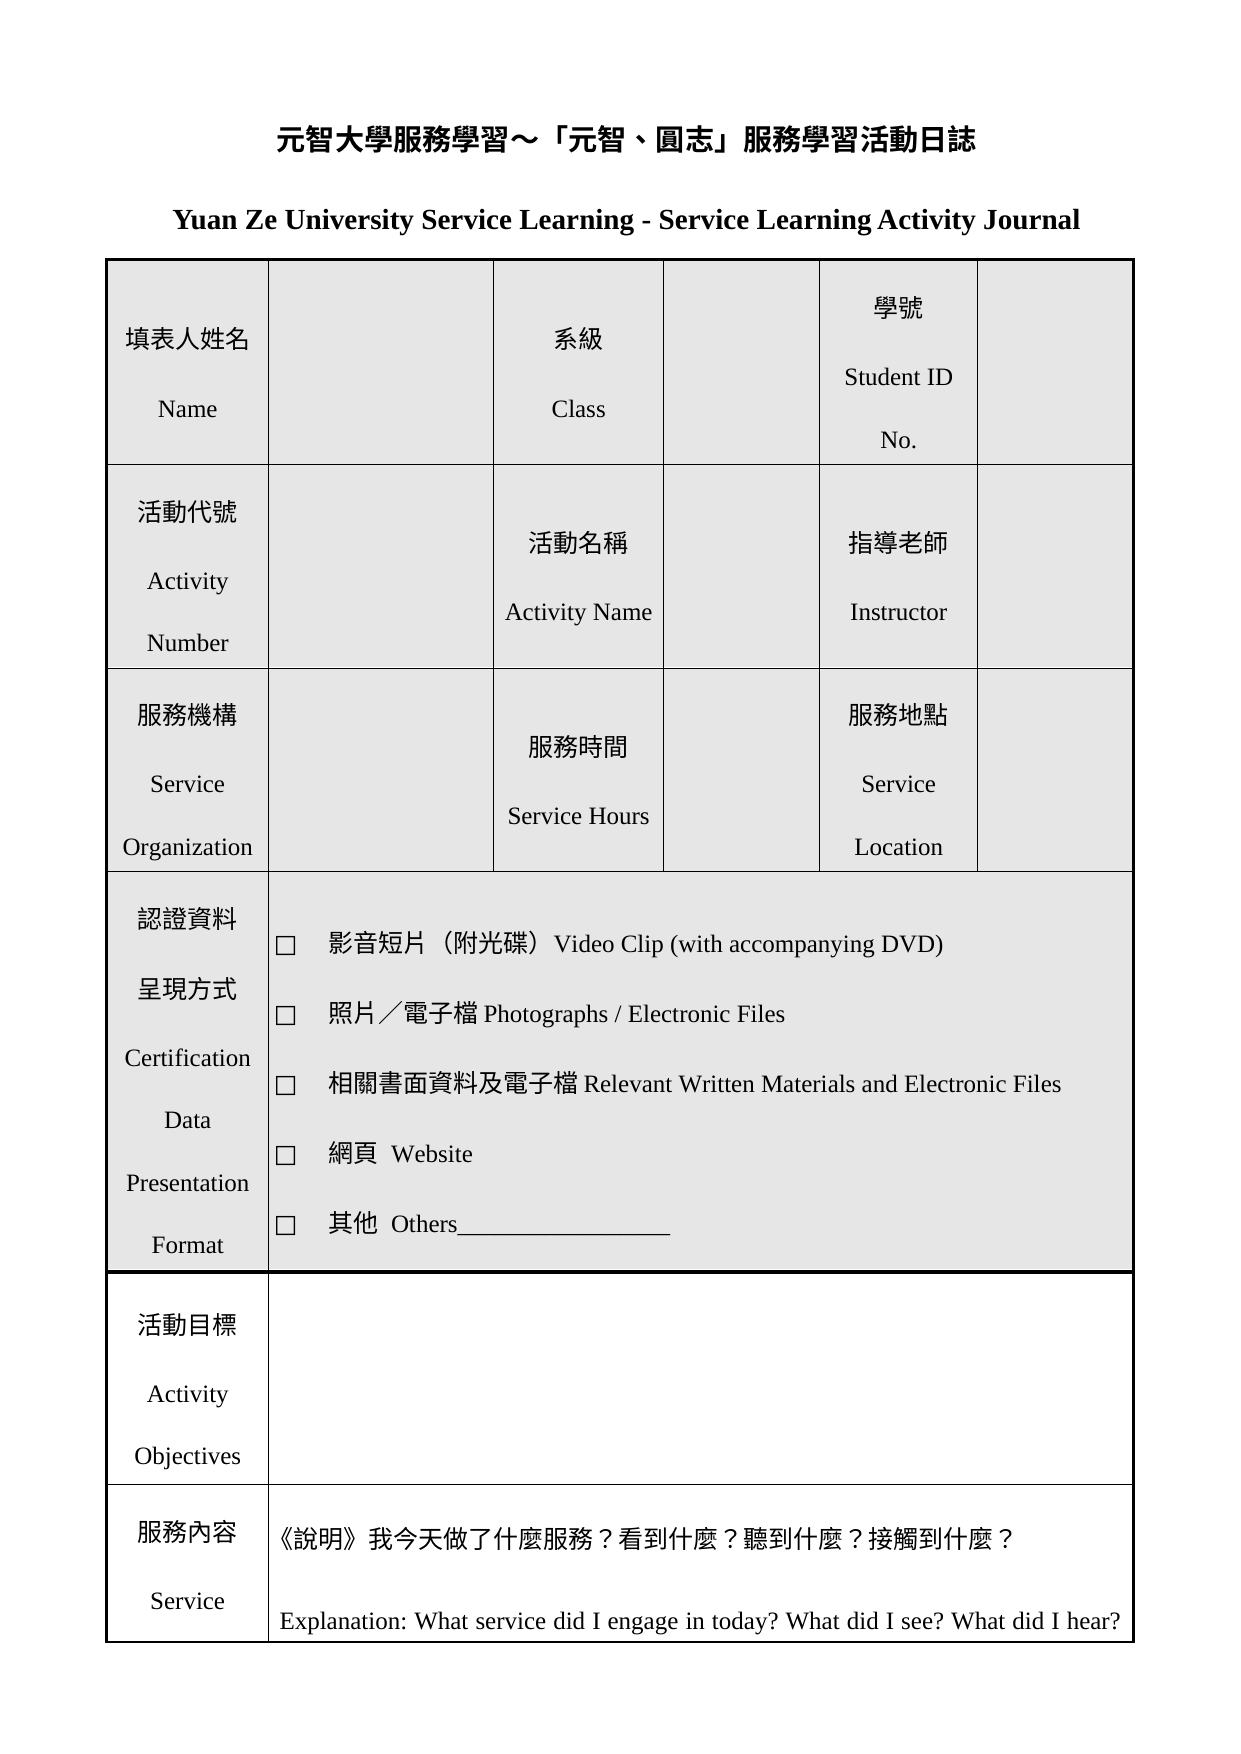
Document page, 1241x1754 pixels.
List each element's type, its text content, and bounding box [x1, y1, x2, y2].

table_header 系級 Class [494, 261, 663, 464]
table_header [664, 261, 819, 464]
text Yuan Ze University Service Learning - Service Learning Activity Journal [131, 177, 1122, 239]
table_header [269, 261, 493, 464]
table_cell 服務機構 Service Organization [108, 669, 268, 871]
table_cell 活動代號 Activity Number [108, 465, 268, 667]
table_cell [269, 1274, 1132, 1484]
table_cell [978, 465, 1132, 667]
table_cell 活動目標 Activity Objectives [108, 1274, 268, 1484]
table_header [978, 261, 1132, 464]
table_header 學號 Student ID No. [820, 261, 977, 464]
table_cell 服務內容 Service [108, 1485, 268, 1641]
table_cell 服務地點 Service Location [820, 669, 977, 871]
table_cell [269, 669, 493, 871]
table_cell 活動名稱 Activity Name [494, 465, 663, 667]
table_cell [664, 465, 819, 667]
table_cell 服務時間 Service Hours [494, 669, 663, 871]
table_cell 影音短片（附光碟）Video Clip (with accompanying DVD) 照片／電子檔Photographs / Electronic Files 相關書面資料及電子檔Relevant Written Materials and Electronic Files 網頁 Website 其他 Others_________________ [269, 872, 1132, 1269]
table_cell [664, 669, 819, 871]
table_header 填表人姓名 Name [108, 261, 268, 464]
text 元智大學服務學習～「元智、圓志」服務學習活動日誌 [131, 96, 1122, 158]
table_cell 認證資料 呈現方式 Certification Data Presentation Format [108, 872, 268, 1269]
table_cell [269, 465, 493, 667]
table_cell [978, 669, 1132, 871]
table_cell 指導老師 Instructor [820, 465, 977, 667]
table_cell 《說明》我今天做了什麼服務？看到什麼？聽到什麼？接觸到什麼？ Explanation: What service did I engage in today? What did I see? What did I hear? [269, 1485, 1132, 1641]
